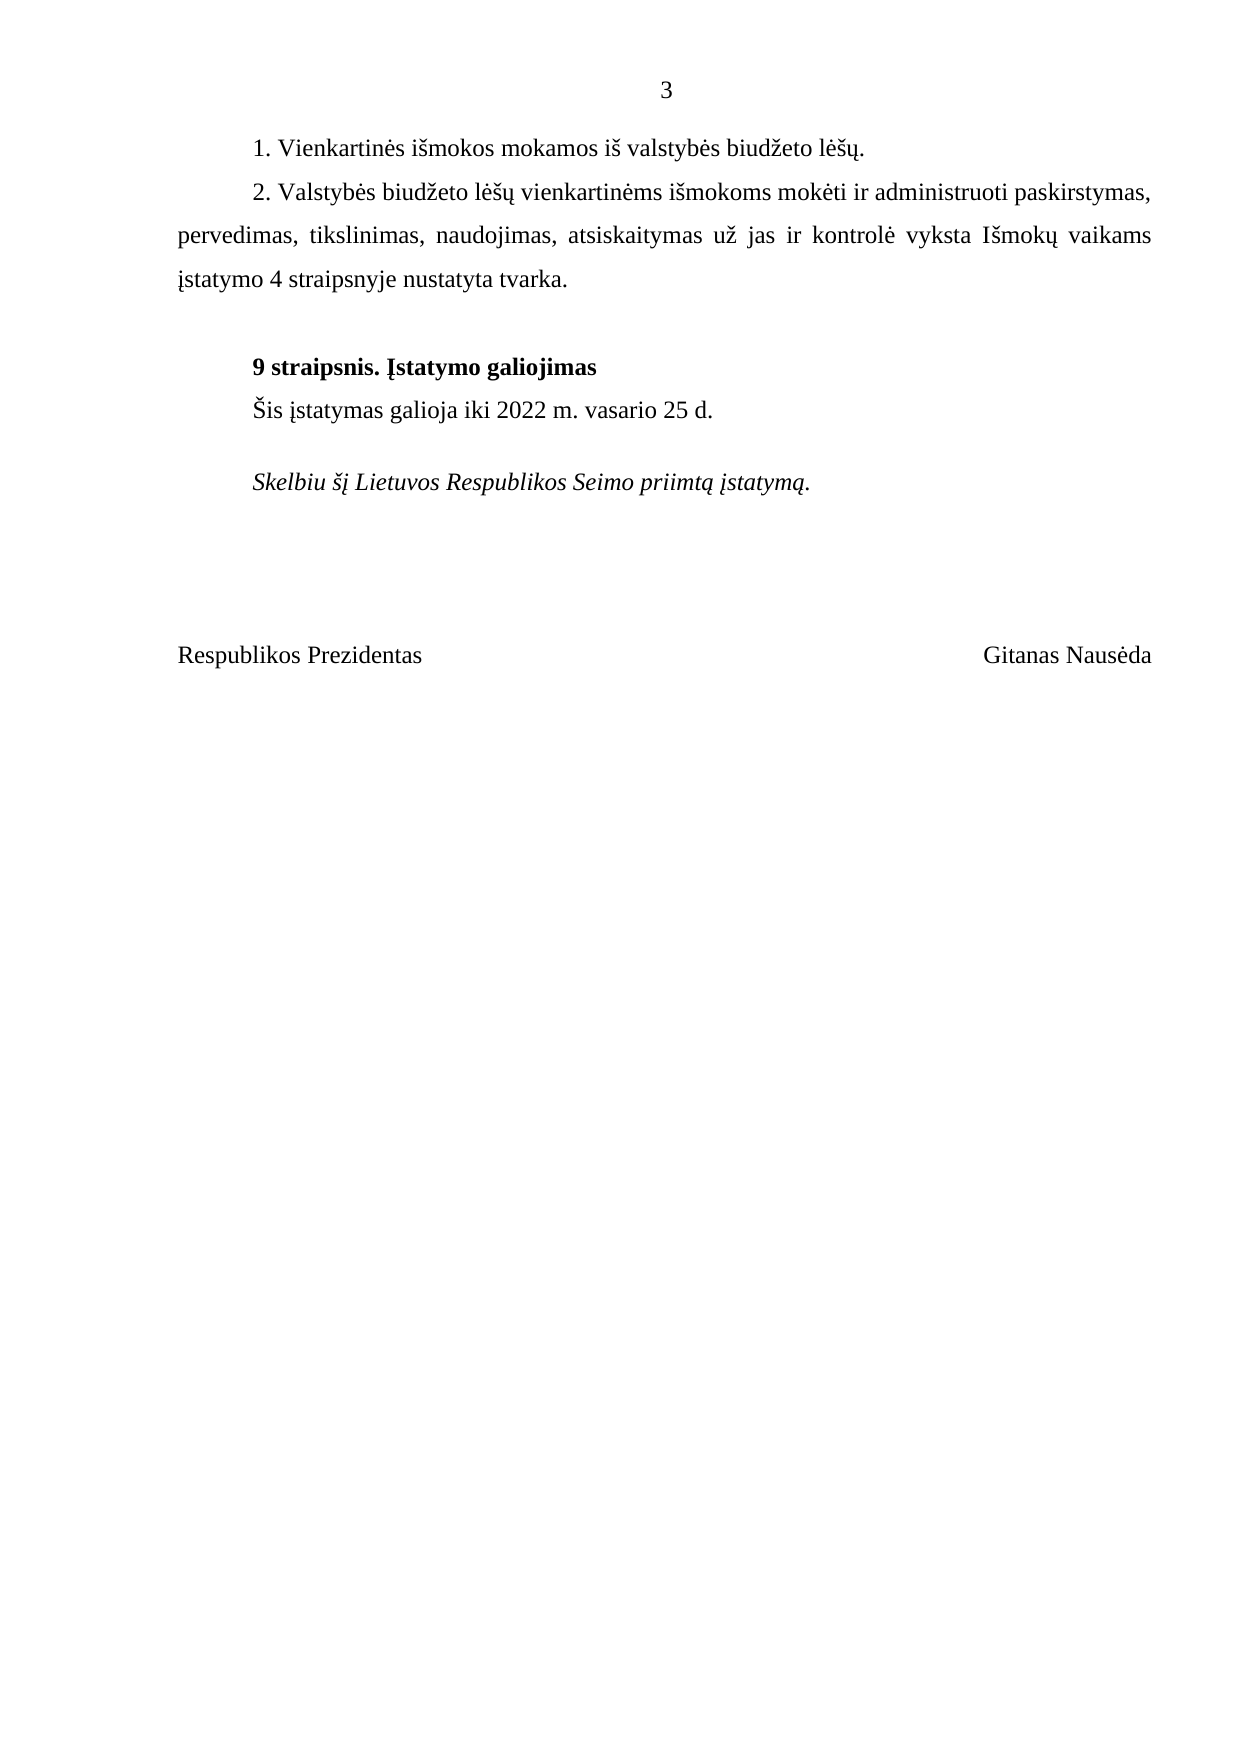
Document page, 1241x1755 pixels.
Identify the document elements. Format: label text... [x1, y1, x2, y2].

text Respublikos Prezidentas Gitanas Nausėda [177, 640, 1152, 669]
text 1. Vienkartinės išmokos mokamos iš valstybės biudžeto lėšų. [177, 118, 1152, 162]
text Šis įstatymas galioja iki 2022 m. vasario 25 d. [177, 381, 1152, 424]
text 9 straipsnis. Įstatymo galiojimas [177, 337, 1152, 381]
text Skelbiu šį Lietuvos Respublikos Seimo priimtą įstatymą. [177, 467, 1152, 496]
text 2. Valstybės biudžeto lėšų vienkartinėms išmokoms mokėti ir administruoti paskirstymas, pervedimas, tikslinimas, naudojimas, atsiskaitymas už jas ir kontrolė vyksta Išmokų vaikams įstatymo 4 straipsnyje nustatyta tvarka. [177, 162, 1152, 293]
